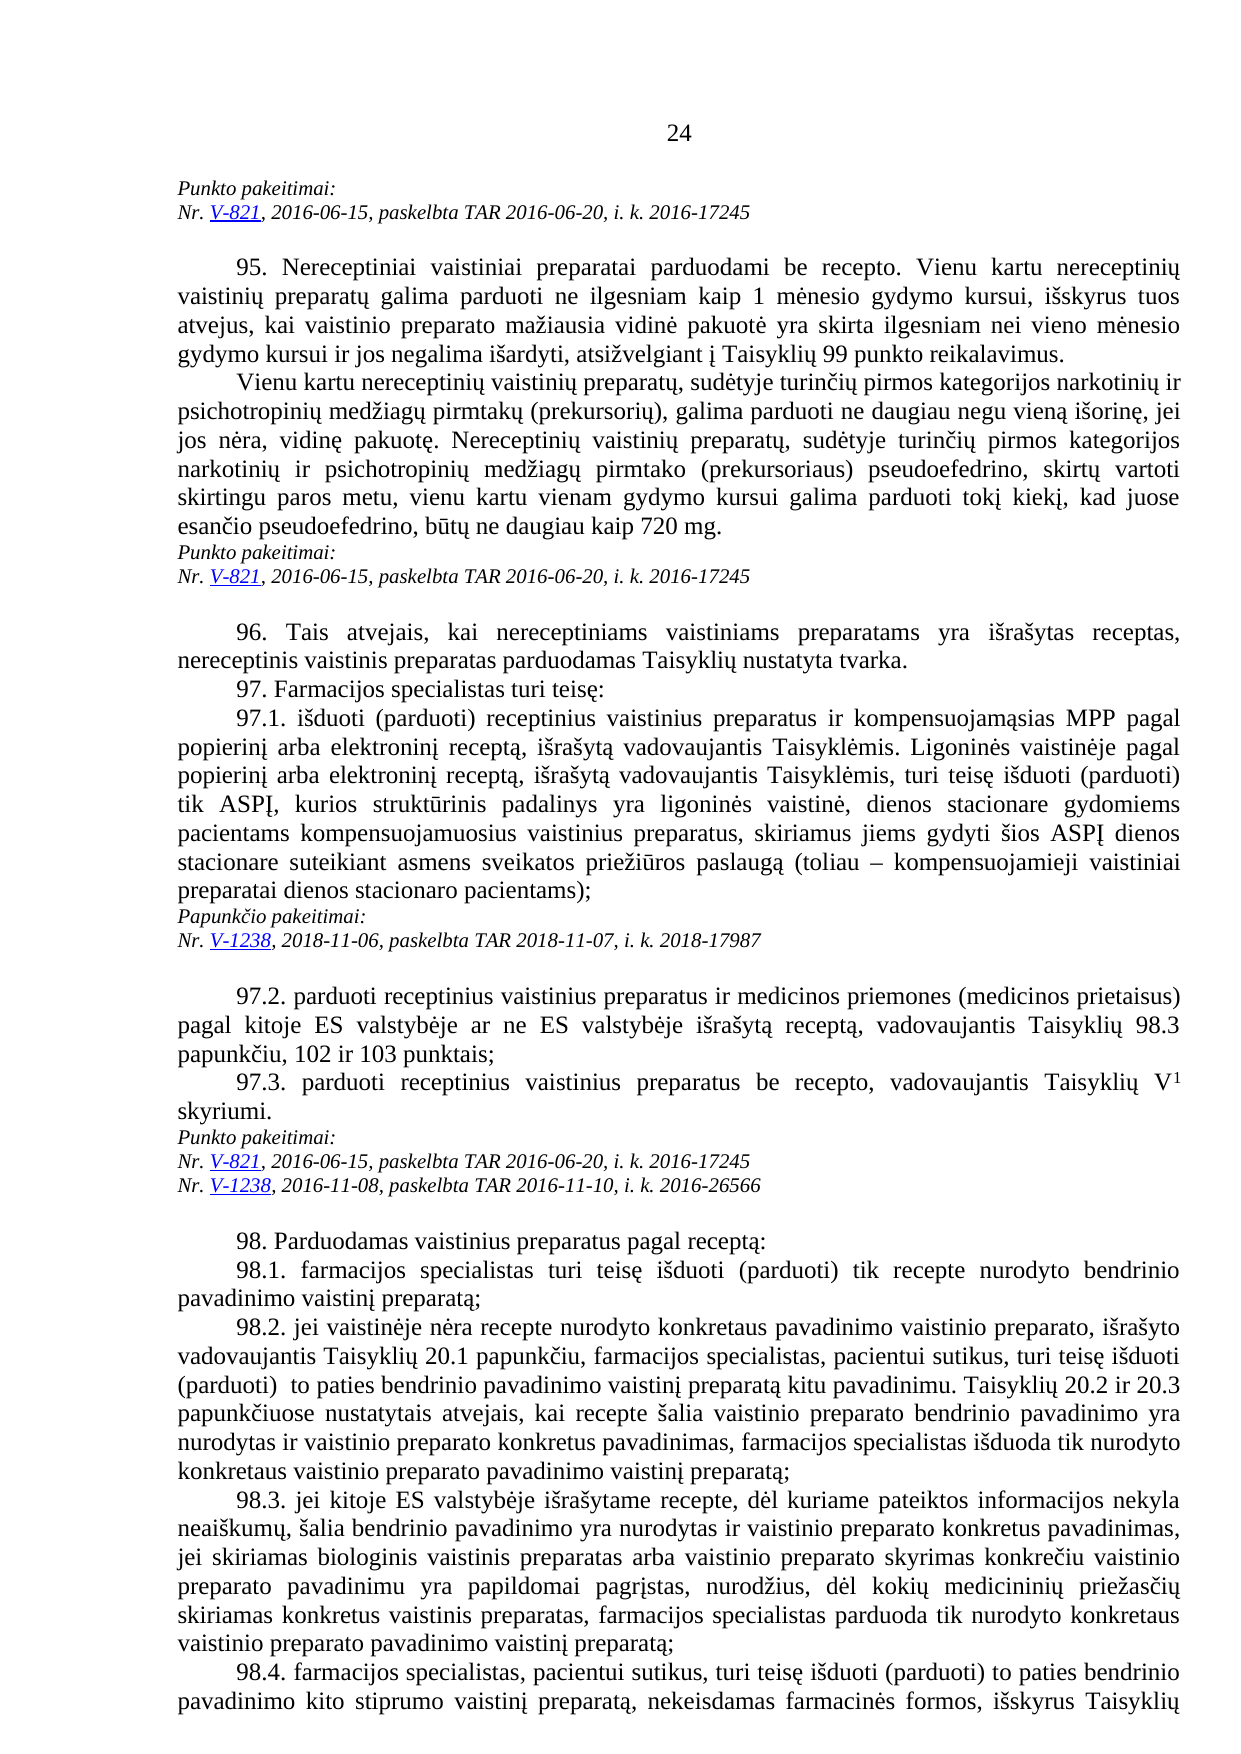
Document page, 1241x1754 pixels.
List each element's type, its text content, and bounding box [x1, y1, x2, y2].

text 97.2. parduoti receptinius vaistinius preparatus ir medicinos priemones (medicinos prietaisus) pagal kitoje ES valstybėje ar ne ES valstybėje išrašytą receptą, vadovaujantis Taisyklių 98.3 papunkčiu, 102 ir 103 punktais; [177, 981, 1181, 1067]
text 97.3. parduoti receptinius vaistinius preparatus be recepto, vadovaujantis Taisyklių V1 skyriumi. [177, 1067, 1181, 1125]
text 97.1. išduoti (parduoti) receptinius vaistinius preparatus ir kompensuojamąsias MPP pagal popierinį arba elektroninį receptą, išrašytą vadovaujantis Taisyklėmis. Ligoninės vaistinėje pagal popierinį arba elektroninį receptą, išrašytą vadovaujantis Taisyklėmis, turi teisę išduoti (parduoti) tik ASPĮ, kurios struktūrinis padalinys yra ligoninės vaistinė, dienos stacionare gydomiems pacientams kompensuojamuosius vaistinius preparatus, skiriamus jiems gydyti šios ASPĮ dienos stacionare suteikiant asmens sveikatos priežiūros paslaugą (toliau – kompensuojamieji vaistiniai preparatai dienos stacionaro pacientams); [177, 703, 1181, 904]
text 98.3. jei kitoje ES valstybėje išrašytame recepte, dėl kuriame pateiktos informacijos nekyla neaiškumų, šalia bendrinio pavadinimo yra nurodytas ir vaistinio preparato konkretus pavadinimas, jei skiriamas biologinis vaistinis preparatas arba vaistinio preparato skyrimas konkrečiu vaistinio preparato pavadinimu yra papildomai pagrįstas, nurodžius, dėl kokių medicininių priežasčių skiriamas konkretus vaistinis preparatas, farmacijos specialistas parduoda tik nurodyto konkretaus vaistinio preparato pavadinimo vaistinį preparatą; [177, 1485, 1181, 1657]
text Punkto pakeitimai: [177, 176, 1181, 200]
text Papunkčio pakeitimai: [177, 904, 1181, 928]
text Punkto pakeitimai: [177, 1125, 1181, 1149]
text 95. Nereceptiniai vaistiniai preparatai parduodami be recepto. Vienu kartu nereceptinių vaistinių preparatų galima parduoti ne ilgesniam kaip 1 mėnesio gydymo kursui, išskyrus tuos atvejus, kai vaistinio preparato mažiausia vidinė pakuotė yra skirta ilgesniam nei vieno mėnesio gydymo kursui ir jos negalima išardyti, atsižvelgiant į Taisyklių 99 punkto reikalavimus. [177, 252, 1181, 367]
text 98.4. farmacijos specialistas, pacientui sutikus, turi teisę išduoti (parduoti) to paties bendrinio pavadinimo kito stiprumo vaistinį preparatą, nekeisdamas farmacinės formos, išskyrus Taisyklių [177, 1657, 1181, 1715]
text 98.1. farmacijos specialistas turi teisę išduoti (parduoti) tik recepte nurodyto bendrinio pavadinimo vaistinį preparatą; [177, 1255, 1181, 1312]
text 96. Tais atvejais, kai nereceptiniams vaistiniams preparatams yra išrašytas receptas, nereceptinis vaistinis preparatas parduodamas Taisyklių nustatyta tvarka. [177, 617, 1181, 674]
text Nr. V-1238, 2016-11-08, paskelbta TAR 2016-11-10, i. k. 2016-26566 [177, 1173, 1181, 1197]
text Vienu kartu nereceptinių vaistinių preparatų, sudėtyje turinčių pirmos kategorijos narkotinių ir psichotropinių medžiagų pirmtakų (prekursorių), galima parduoti ne daugiau negu vieną išorinę, jei jos nėra, vidinę pakuotę. Nereceptinių vaistinių preparatų, sudėtyje turinčių pirmos kategorijos narkotinių ir psichotropinių medžiagų pirmtako (prekursoriaus) pseudoefedrino, skirtų vartoti skirtingu paros metu, vienu kartu vienam gydymo kursui galima parduoti tokį kiekį, kad juose esančio pseudoefedrino, būtų ne daugiau kaip 720 mg. [177, 367, 1181, 540]
text Nr. V-1238, 2018-11-06, paskelbta TAR 2018-11-07, i. k. 2018-17987 [177, 928, 1181, 952]
text Nr. V-821, 2016-06-15, paskelbta TAR 2016-06-20, i. k. 2016-17245 [177, 564, 1181, 588]
text 98. Parduodamas vaistinius preparatus pagal receptą: [177, 1226, 1181, 1255]
text 98.2. jei vaistinėje nėra recepte nurodyto konkretaus pavadinimo vaistinio preparato, išrašyto vadovaujantis Taisyklių 20.1 papunkčiu, farmacijos specialistas, pacientui sutikus, turi teisę išduoti (parduoti) to paties bendrinio pavadinimo vaistinį preparatą kitu pavadinimu. Taisyklių 20.2 ir 20.3 papunkčiuose nustatytais atvejais, kai recepte šalia vaistinio preparato bendrinio pavadinimo yra nurodytas ir vaistinio preparato konkretus pavadinimas, farmacijos specialistas išduoda tik nurodyto konkretaus vaistinio preparato pavadinimo vaistinį preparatą; [177, 1312, 1181, 1485]
text 97. Farmacijos specialistas turi teisę: [177, 674, 1181, 703]
text Nr. V-821, 2016-06-15, paskelbta TAR 2016-06-20, i. k. 2016-17245 [177, 1149, 1181, 1173]
text Punkto pakeitimai: [177, 540, 1181, 564]
text Nr. V-821, 2016-06-15, paskelbta TAR 2016-06-20, i. k. 2016-17245 [177, 200, 1181, 224]
